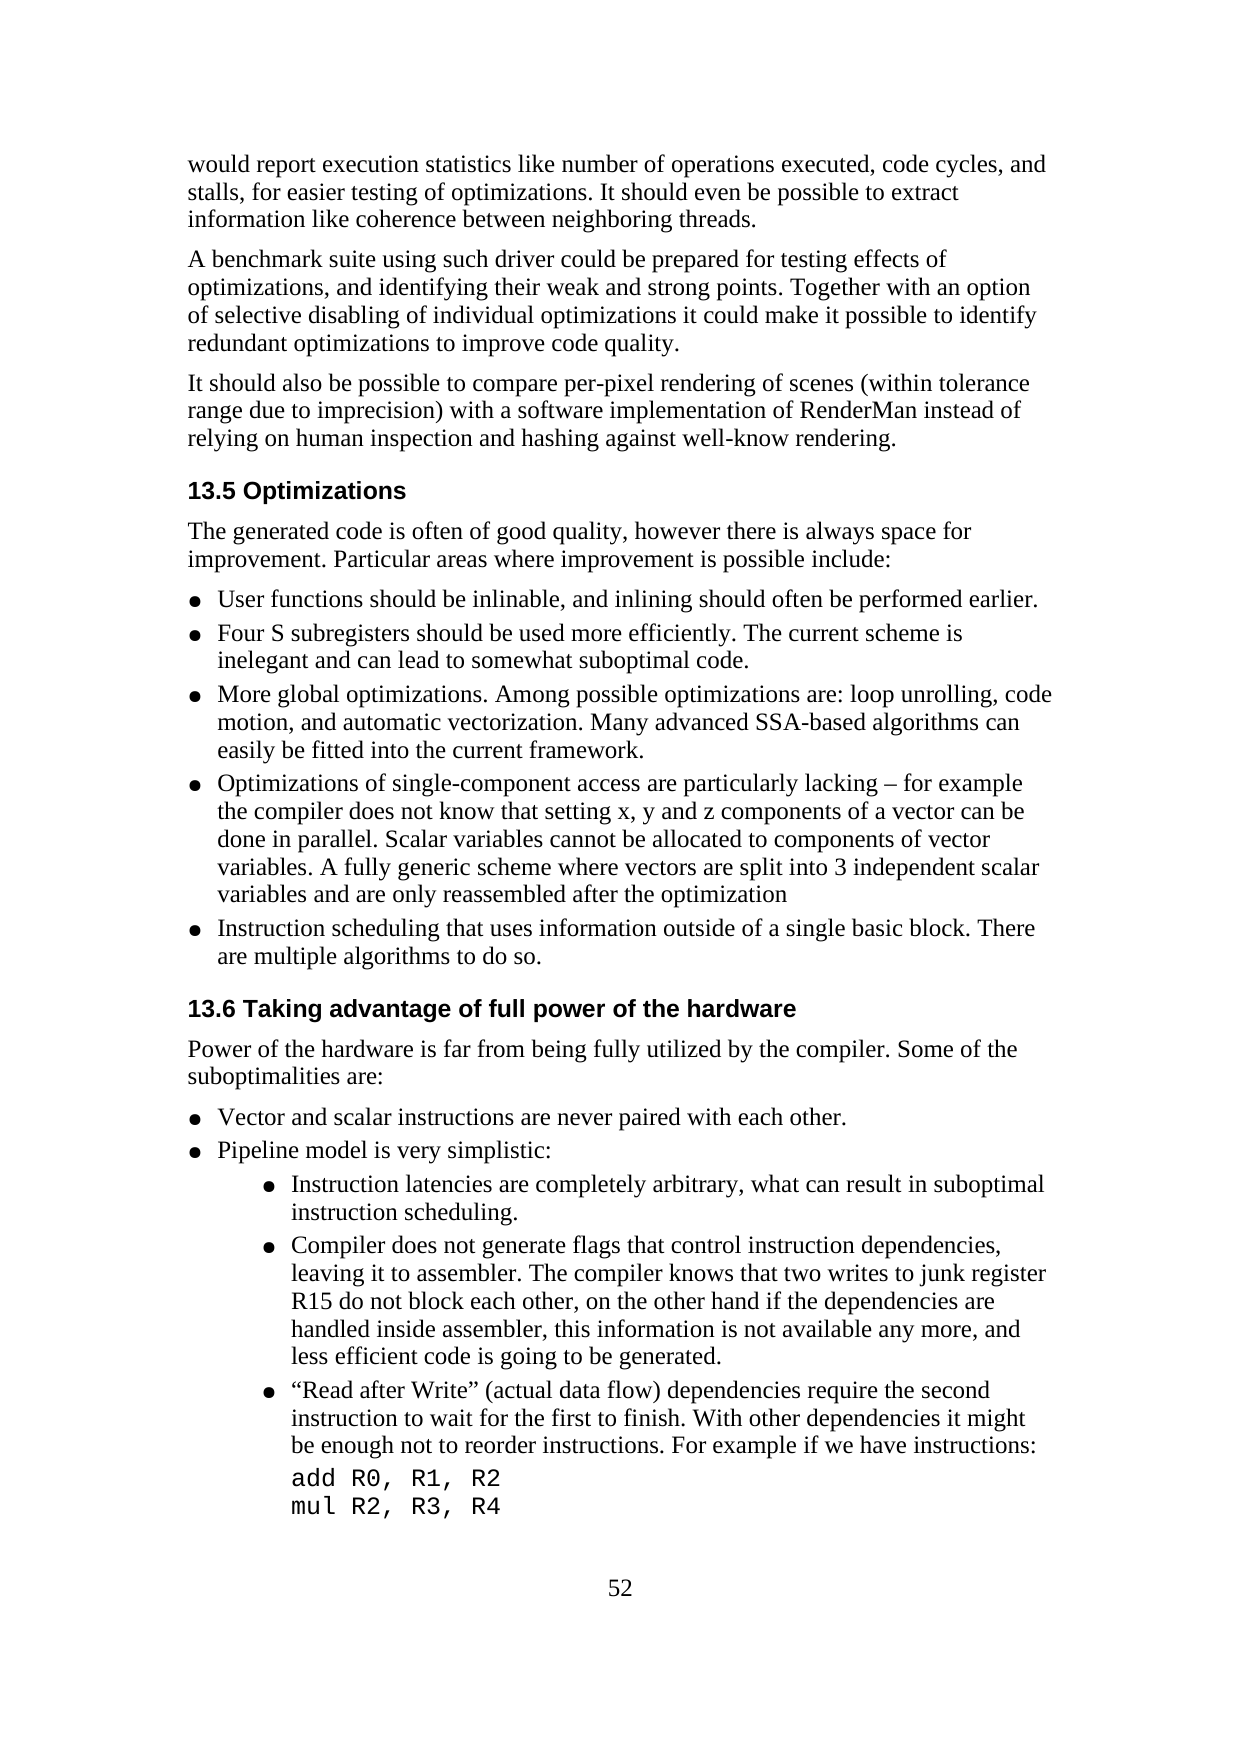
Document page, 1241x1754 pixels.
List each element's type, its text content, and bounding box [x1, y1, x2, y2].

text It should also be possible to compare per-pixel rendering of scenes (within tolerance range due to imprecision) with a software implementation of RenderMan instead of relying on human inspection and hashing against well-know rendering. [187, 369, 1053, 452]
text A benchmark suite using such driver could be prepared for testing effects of optimizations, and identifying their weak and strong points. Together with an option of selective disabling of individual optimizations it could make it possible to identify redundant optimizations to improve code quality. [187, 246, 1053, 356]
text Power of the hardware is far from being fully utilized by the compiler. Some of the suboptimalities are: [187, 1035, 1053, 1090]
text would report execution statistics like number of operations executed, code cycles, and stalls, for easier testing of optimizations. It should even be possible to extract information like coherence between neighboring threads. [187, 150, 1053, 233]
list “Read after Write” (actual data flow) dependencies require the second instruction to wait for the first to finish. With other dependencies it might be enough not to reorder instructions. For example if we have instructions: [261, 1376, 1053, 1459]
list Four S subregisters should be used more efficiently. The current scheme is inelegant and can lead to somewhat suboptimal code. [187, 619, 1053, 674]
list More global optimizations. Among possible optimizations are: loop unrolling, code motion, and automatic vectorization. Many advanced SSA-based algorithms can easily be fitted into the current framework. [187, 680, 1053, 763]
list Instruction scheduling that uses information outside of a single basic block. There are multiple algorithms to do so. [187, 914, 1053, 969]
list Optimizations of single-component access are particularly lacking – for example the compiler does not know that setting x, y and z components of a vector can be done in parallel. Scalar variables cannot be allocated to components of vector variables. A fully generic scheme where vectors are split into 3 independent scalar variables and are only reassembled after the optimization [187, 769, 1053, 908]
subtitle 13.5 Optimizations [187, 477, 1053, 505]
list add R0, R1, R2 [261, 1465, 1053, 1494]
list Vector and scalar instructions are never paired with each other. [187, 1103, 1053, 1130]
list Pipeline model is very simplistic: [187, 1136, 1053, 1164]
list Instruction latencies are completely arbitrary, what can result in suboptimal instruction scheduling. [261, 1170, 1053, 1226]
subtitle 13.6 Taking advantage of full power of the hardware [187, 994, 1053, 1022]
text The generated code is often of good quality, however there is always space for improvement. Particular areas where improvement is possible include: [187, 517, 1053, 573]
list Compiler does not generate flags that control instruction dependencies, leaving it to assembler. The compiler knows that two writes to junk register R15 do not block each other, on the other hand if the dependencies are handled inside assembler, this information is not available any more, and less efficient code is going to be generated. [261, 1232, 1053, 1370]
list mul R2, R3, R4 [261, 1494, 1053, 1522]
list User functions should be inlinable, and inlining should often be performed earlier. [187, 585, 1053, 613]
